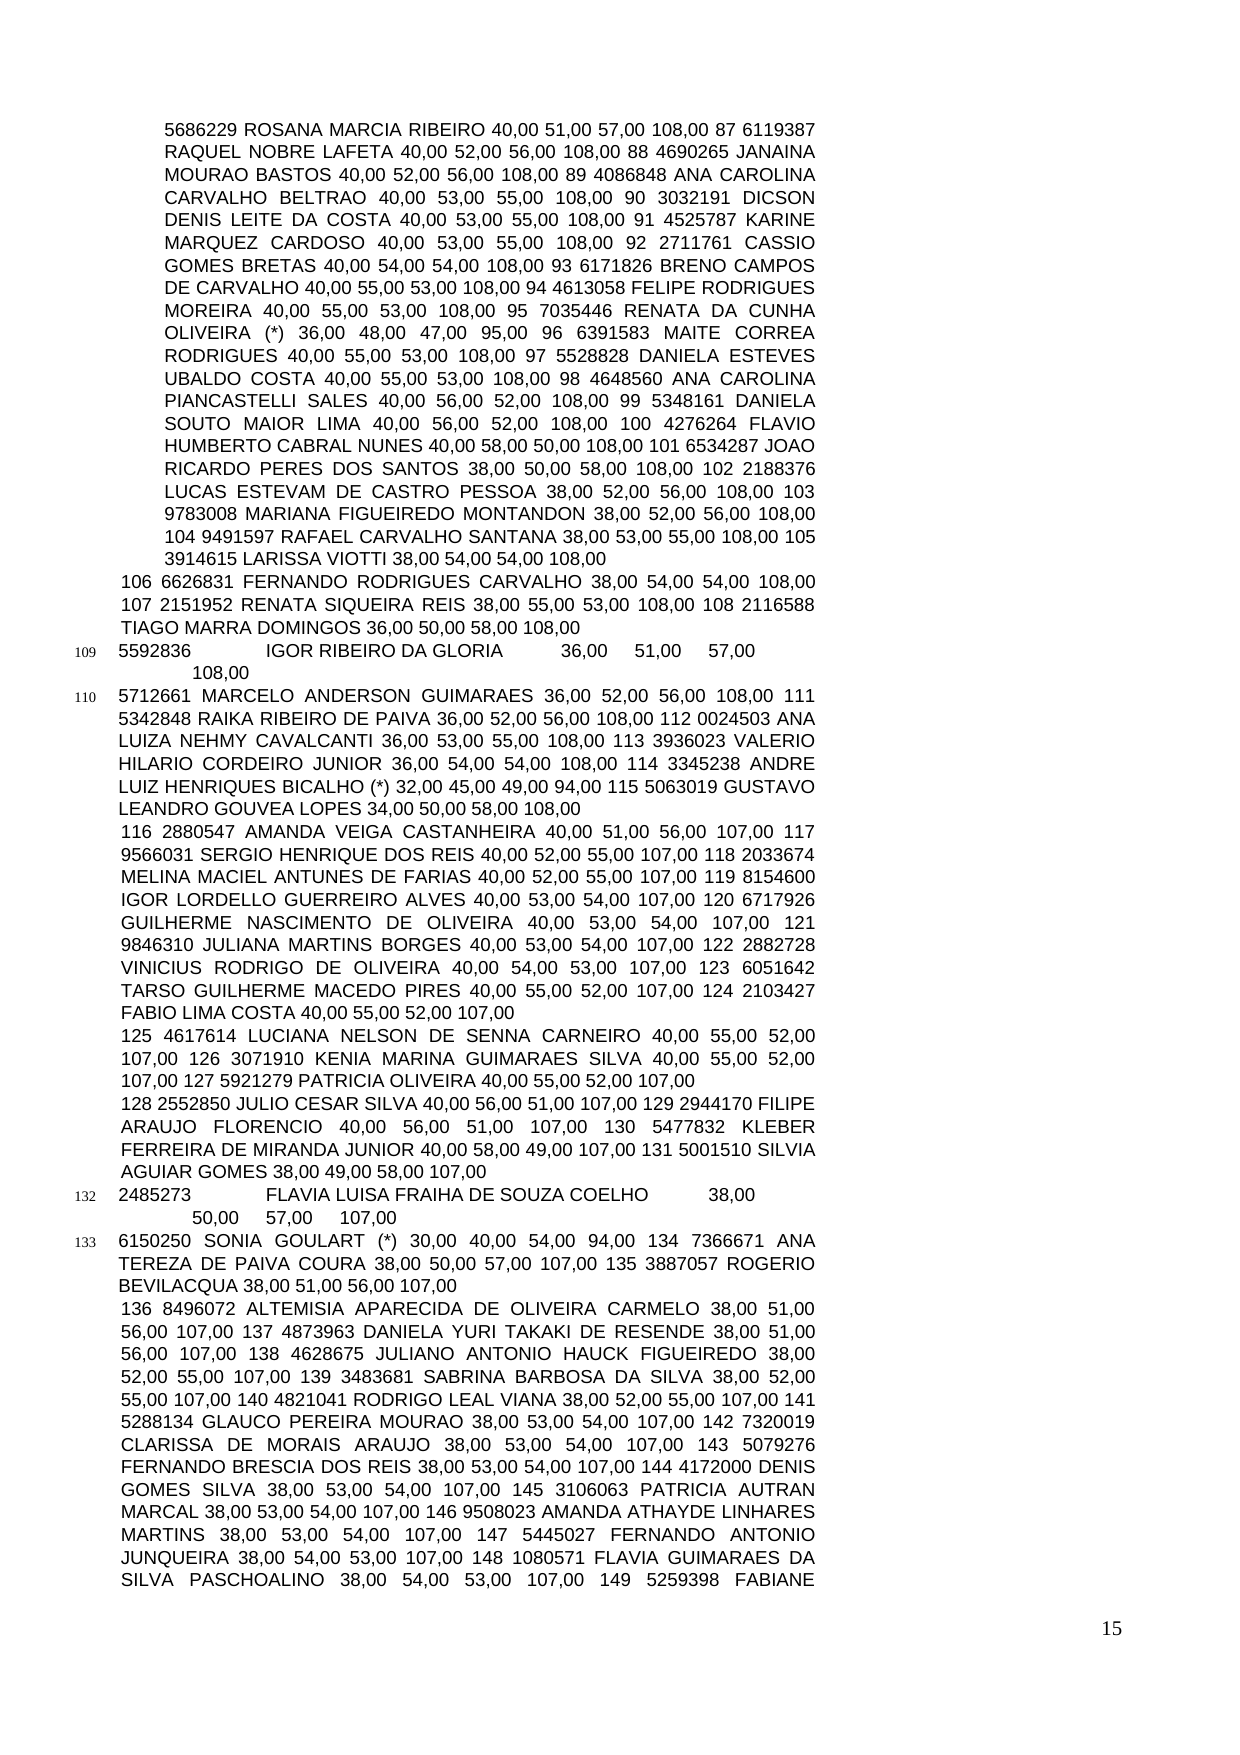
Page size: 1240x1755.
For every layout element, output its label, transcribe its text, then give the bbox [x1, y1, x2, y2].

text 136 8496072 ALTEMISIA APARECIDA DE OLIVEIRA CARMELO 38,00 51,00 56,00 107,00 137 4873963 DANIELA YURI TAKAKI DE RESENDE 38,00 51,00 56,00 107,00 138 4628675 JULIANO ANTONIO HAUCK FIGUEIREDO 38,00 52,00 55,00 107,00 139 3483681 SABRINA BARBOSA DA SILVA 38,00 52,00 55,00 107,00 140 4821041 RODRIGO LEAL VIANA 38,00 52,00 55,00 107,00 141 5288134 GLAUCO PEREIRA MOURAO 38,00 53,00 54,00 107,00 142 7320019 CLARISSA DE MORAIS ARAUJO 38,00 53,00 54,00 107,00 143 5079276 FERNANDO BRESCIA DOS REIS 38,00 53,00 54,00 107,00 144 4172000 DENIS GOMES SILVA 38,00 53,00 54,00 107,00 145 3106063 PATRICIA AUTRAN MARCAL 38,00 53,00 54,00 107,00 146 9508023 AMANDA ATHAYDE LINHARES MARTINS 38,00 53,00 54,00 107,00 147 5445027 FERNANDO ANTONIO JUNQUEIRA 38,00 54,00 53,00 107,00 148 1080571 FLAVIA GUIMARAES DA SILVA PASCHOALINO 38,00 54,00 53,00 107,00 149 5259398 FABIANE [121, 1298, 816, 1591]
text 125 4617614 LUCIANA NELSON DE SENNA CARNEIRO 40,00 55,00 52,00 107,00 126 3071910 KENIA MARINA GUIMARAES SILVA 40,00 55,00 52,00 107,00 127 5921279 PATRICIA OLIVEIRA 40,00 55,00 52,00 107,00 [121, 1025, 816, 1092]
list 2485273 FLAVIA LUISA FRAIHA DE SOUZA COELHO 38,00 50,00 57,00 107,00 [74, 1184, 816, 1228]
text 106 6626831 FERNANDO RODRIGUES CARVALHO 38,00 54,00 54,00 108,00 107 2151952 RENATA SIQUEIRA REIS 38,00 55,00 53,00 108,00 108 2116588 TIAGO MARRA DOMINGOS 36,00 50,00 58,00 108,00 [121, 571, 816, 638]
list 5686229 ROSANA MARCIA RIBEIRO 40,00 51,00 57,00 108,00 87 6119387 RAQUEL NOBRE LAFETA 40,00 52,00 56,00 108,00 88 4690265 JANAINA MOURAO BASTOS 40,00 52,00 56,00 108,00 89 4086848 ANA CAROLINA CARVALHO BELTRAO 40,00 53,00 55,00 108,00 90 3032191 DICSON DENIS LEITE DA COSTA 40,00 53,00 55,00 108,00 91 4525787 KARINE MARQUEZ CARDOSO 40,00 53,00 55,00 108,00 92 2711761 CASSIO GOMES BRETAS 40,00 54,00 54,00 108,00 93 6171826 BRENO CAMPOS DE CARVALHO 40,00 55,00 53,00 108,00 94 4613058 FELIPE RODRIGUES MOREIRA 40,00 55,00 53,00 108,00 95 7035446 RENATA DA CUNHA OLIVEIRA (*) 36,00 48,00 47,00 95,00 96 6391583 MAITE CORREA RODRIGUES 40,00 55,00 53,00 108,00 97 5528828 DANIELA ESTEVES UBALDO COSTA 40,00 55,00 53,00 108,00 98 4648560 ANA CAROLINA PIANCASTELLI SALES 40,00 56,00 52,00 108,00 99 5348161 DANIELA SOUTO MAIOR LIMA 40,00 56,00 52,00 108,00 100 4276264 FLAVIO HUMBERTO CABRAL NUNES 40,00 58,00 50,00 108,00 101 6534287 JOAO RICARDO PERES DOS SANTOS 38,00 50,00 58,00 108,00 102 2188376 LUCAS ESTEVAM DE CASTRO PESSOA 38,00 52,00 56,00 108,00 103 9783008 MARIANA FIGUEIREDO MONTANDON 38,00 52,00 56,00 108,00 104 9491597 RAFAEL CARVALHO SANTANA 38,00 53,00 55,00 108,00 105 3914615 LARISSA VIOTTI 38,00 54,00 54,00 108,00 [124, 119, 816, 570]
text 116 2880547 AMANDA VEIGA CASTANHEIRA 40,00 51,00 56,00 107,00 117 9566031 SERGIO HENRIQUE DOS REIS 40,00 52,00 55,00 107,00 118 2033674 MELINA MACIEL ANTUNES DE FARIAS 40,00 52,00 55,00 107,00 119 8154600 IGOR LORDELLO GUERREIRO ALVES 40,00 53,00 54,00 107,00 120 6717926 GUILHERME NASCIMENTO DE OLIVEIRA 40,00 53,00 54,00 107,00 121 9846310 JULIANA MARTINS BORGES 40,00 53,00 54,00 107,00 122 2882728 VINICIUS RODRIGO DE OLIVEIRA 40,00 54,00 53,00 107,00 123 6051642 TARSO GUILHERME MACEDO PIRES 40,00 55,00 52,00 107,00 124 2103427 FABIO LIMA COSTA 40,00 55,00 52,00 107,00 [121, 821, 816, 1023]
list 5592836 IGOR RIBEIRO DA GLORIA 36,00 51,00 57,00 108,00 [74, 639, 816, 684]
list 6150250 SONIA GOULART (*) 30,00 40,00 54,00 94,00 134 7366671 ANA TEREZA DE PAIVA COURA 38,00 50,00 57,00 107,00 135 3887057 ROGERIO BEVILACQUA 38,00 51,00 56,00 107,00 [74, 1230, 816, 1296]
text 128 2552850 JULIO CESAR SILVA 40,00 56,00 51,00 107,00 129 2944170 FILIPE ARAUJO FLORENCIO 40,00 56,00 51,00 107,00 130 5477832 KLEBER FERREIRA DE MIRANDA JUNIOR 40,00 58,00 49,00 107,00 131 5001510 SILVIA AGUIAR GOMES 38,00 49,00 58,00 107,00 [121, 1093, 816, 1183]
list 5712661 MARCELO ANDERSON GUIMARAES 36,00 52,00 56,00 108,00 111 5342848 RAIKA RIBEIRO DE PAIVA 36,00 52,00 56,00 108,00 112 0024503 ANA LUIZA NEHMY CAVALCANTI 36,00 53,00 55,00 108,00 113 3936023 VALERIO HILARIO CORDEIRO JUNIOR 36,00 54,00 54,00 108,00 114 3345238 ANDRE LUIZ HENRIQUES BICALHO (*) 32,00 45,00 49,00 94,00 115 5063019 GUSTAVO LEANDRO GOUVEA LOPES 34,00 50,00 58,00 108,00 [74, 685, 816, 820]
